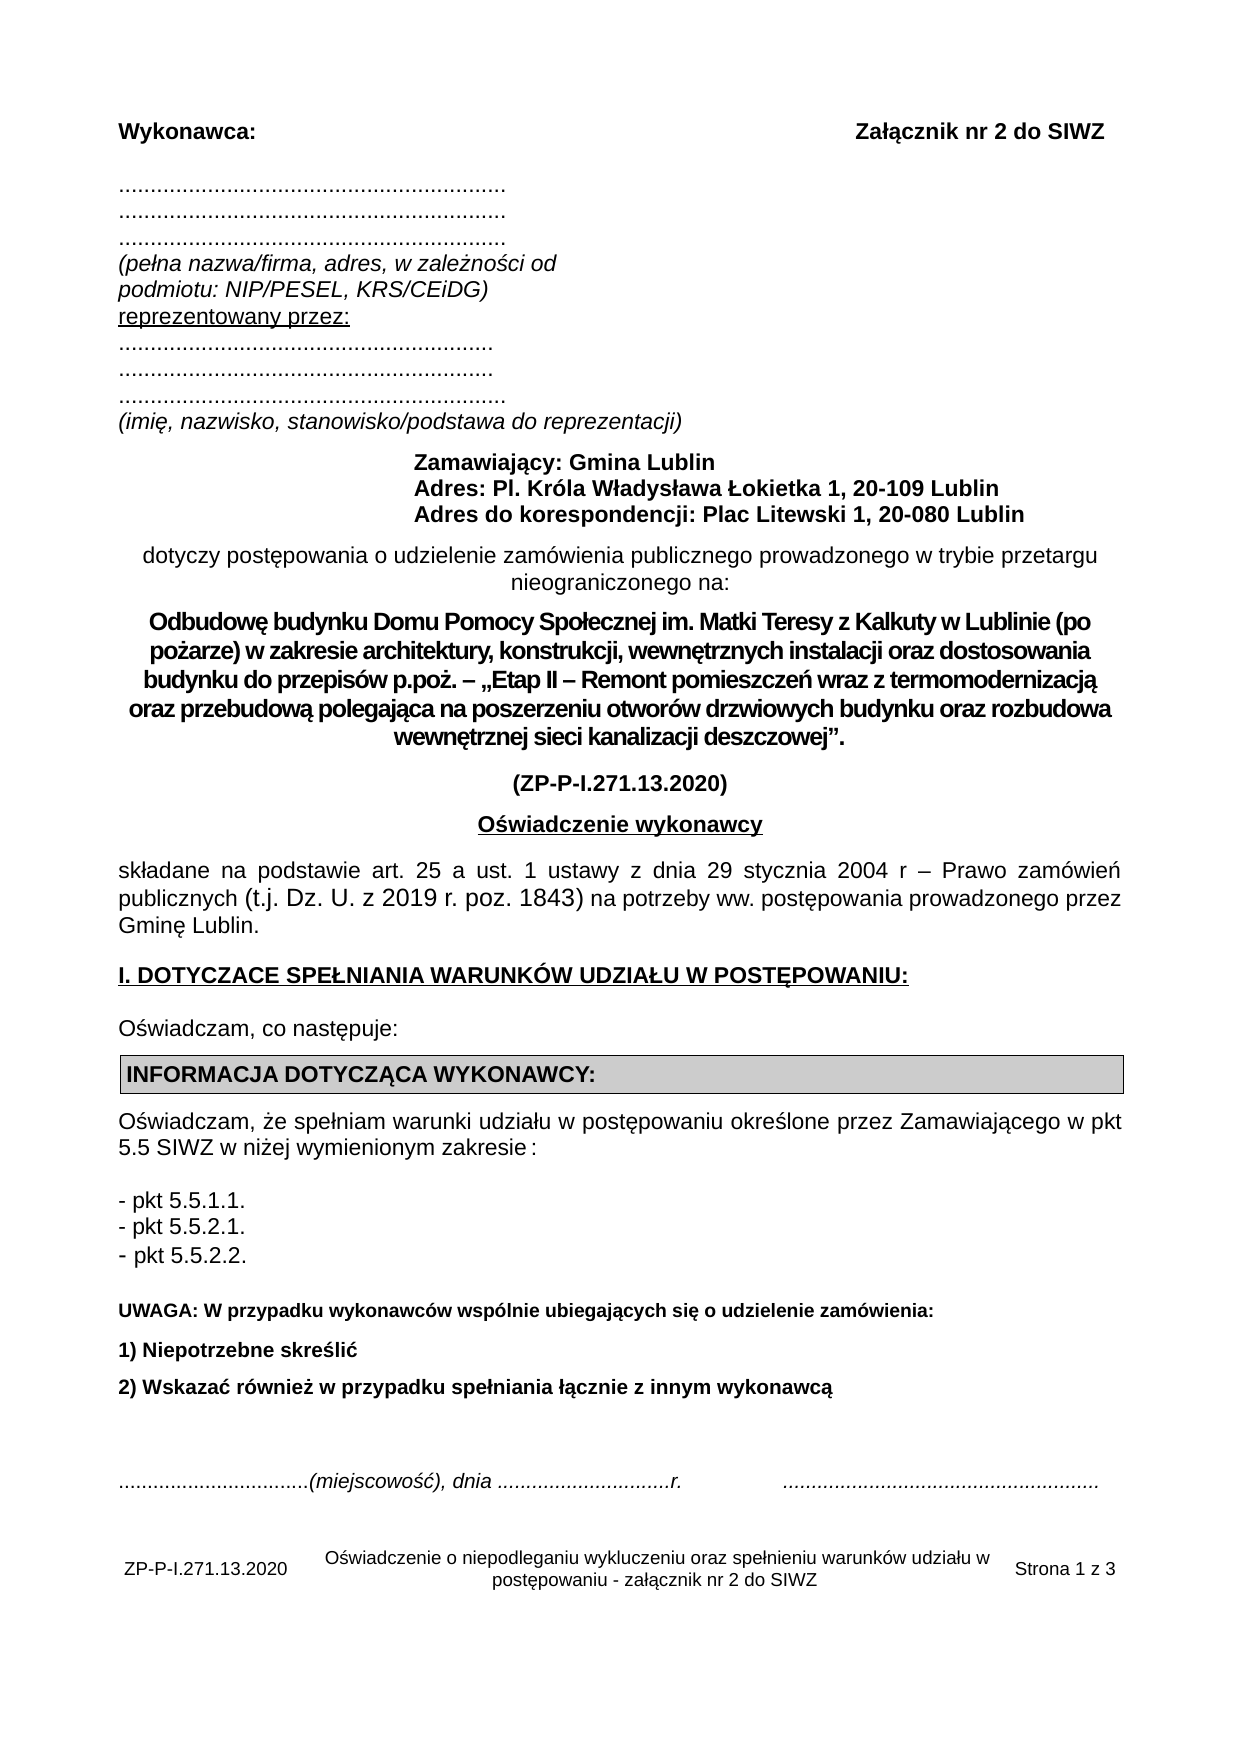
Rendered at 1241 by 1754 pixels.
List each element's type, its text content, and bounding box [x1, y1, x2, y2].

text składane na podstawie art. 25 a ust. 1 ustawy z dnia 29 stycznia 2004 r – Prawo zamówień publicznych (t.j. Dz. U. z 2019 r. poz. 1843) na potrzeby ww. postępowania prowadzonego przez Gminę Lublin. [118, 857, 1122, 938]
text - pkt 5.5.2.1. [118, 1213, 1122, 1239]
text 1) Niepotrzebne skreślić [118, 1338, 1122, 1362]
text Oświadczenie wykonawcy [118, 811, 1122, 837]
text Oświadczam, co następuje: [118, 1015, 1122, 1041]
text .................................(miejscowość), dnia ..............................r. ....................................................... [118, 1468, 1122, 1492]
text Zamawiający: Gmina Lublin [118, 449, 1122, 475]
text Adres: Pl. Króla Władysława Łokietka 1, 20-109 Lublin [118, 475, 1122, 501]
table_header INFORMACJA DOTYCZĄCA WYKONAWCY: [121, 1056, 1123, 1093]
text (ZP-P-I.271.13.2020) [118, 770, 1122, 797]
text UWAGA: W przypadku wykonawców wspólnie ubiegających się o udzielenie zamówienia: [118, 1299, 1122, 1338]
text podmiotu: NIP/PESEL, KRS/CEiDG) [118, 276, 1122, 303]
text Wykonawca: Załącznik nr 2 do SIWZ [118, 118, 1122, 144]
text reprezentowany przez: [118, 303, 1122, 329]
text ............................................................. [118, 171, 1122, 197]
text I. DOTYCZACE SPEŁNIANIA WARUNKÓW UDZIAŁU W POSTĘPOWANIU: [118, 962, 1122, 988]
text ........................................................... [118, 355, 1122, 382]
text Oświadczam, że spełniam warunki udziału w postępowaniu określone przez Zamawiającego w pkt 5.5 SIWZ w niżej wymienionym zakresie : [118, 1108, 1122, 1161]
text - pkt 5.5.1.1. [118, 1187, 1122, 1213]
text (imię, nazwisko, stanowisko/podstawa do reprezentacji) [118, 408, 1122, 434]
text ........................................................... [118, 329, 1122, 355]
text - pkt 5.5.2.2. [118, 1239, 1122, 1268]
text (pełna nazwa/firma, adres, w zależności od [118, 250, 1122, 276]
text ............................................................. [118, 223, 1122, 250]
text dotyczy postępowania o udzielenie zamówienia publicznego prowadzonego w trybie przetargu nieograniczonego na: [118, 542, 1122, 595]
text ............................................................. [118, 382, 1122, 408]
text ............................................................. [118, 197, 1122, 223]
text Odbudowę budynku Domu Pomocy Społecznej im. Matki Teresy z Kalkuty w Lublinie (po pożarze) w zakresie architektury, konstrukcji, wewnętrznych instalacji oraz dostosowania budynku do przepisów p.poż. – „Etap II – Remont pomieszczeń wraz z termomodernizacją oraz przebudową polegająca na poszerzeniu otworów drzwiowych budynku oraz rozbudowa wewnętrznej sieci kanalizacji deszczowej”. [118, 607, 1122, 751]
text Adres do korespondencji: Plac Litewski 1, 20-080 Lublin [118, 501, 1122, 528]
text 2) Wskazać również w przypadku spełniania łącznie z innym wykonawcą [118, 1374, 1122, 1398]
